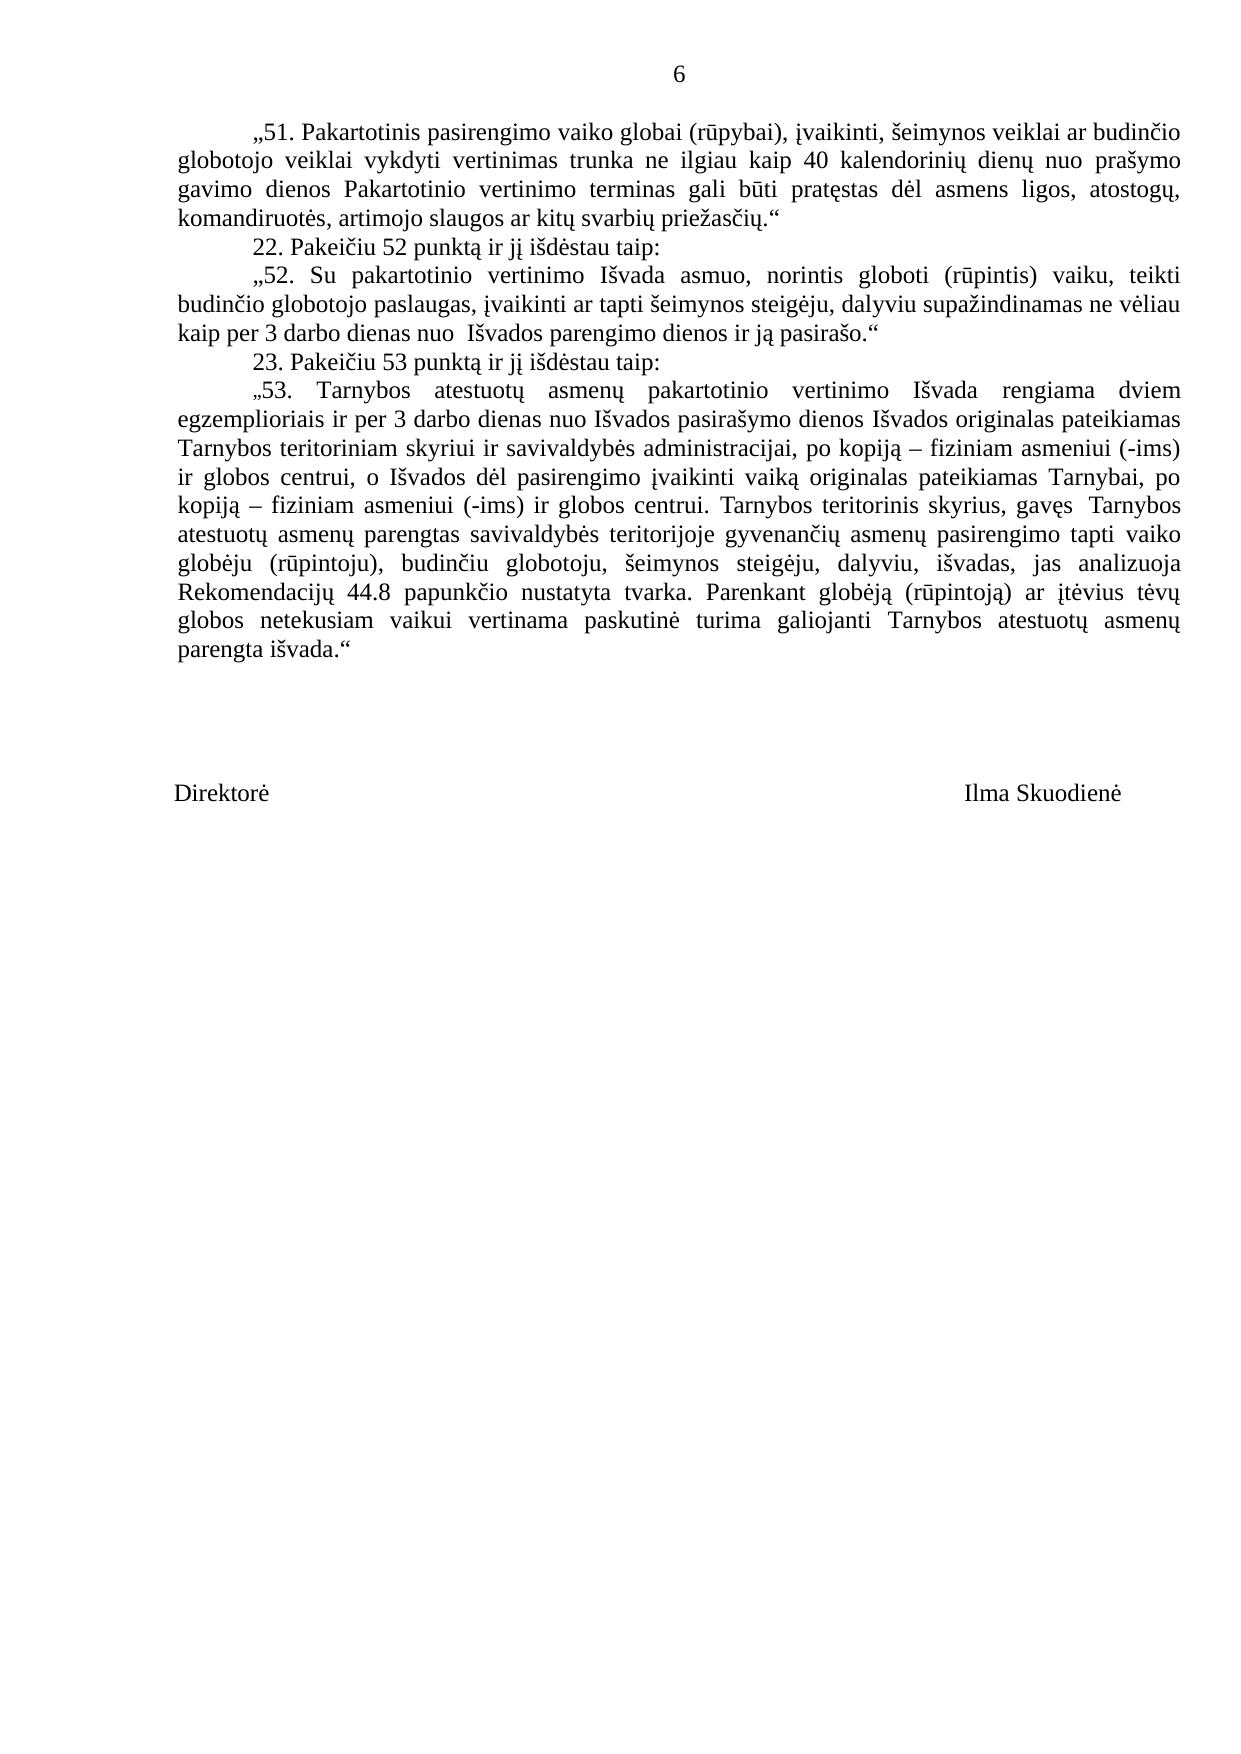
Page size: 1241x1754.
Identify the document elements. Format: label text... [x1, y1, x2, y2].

text „53. Tarnybos atestuotų asmenų pakartotinio vertinimo Išvada rengiama dviem egzemplioriais ir per 3 darbo dienas nuo Išvados pasirašymo dienos Išvados originalas pateikiamas Tarnybos teritoriniam skyriui ir savivaldybės administracijai, po kopiją – fiziniam asmeniui (-ims) ir globos centrui, o Išvados dėl pasirengimo įvaikinti vaiką originalas pateikiamas Tarnybai, po kopiją – fiziniam asmeniui (-ims) ir globos centrui. Tarnybos teritorinis skyrius, gavęs Tarnybos atestuotų asmenų parengtas savivaldybės teritorijoje gyvenančių asmenų pasirengimo tapti vaiko globėju (rūpintoju), budinčiu globotoju, šeimynos steigėju, dalyviu, išvadas, jas analizuoja Rekomendacijų 44.8 papunkčio nustatyta tvarka. Parenkant globėją (rūpintoją) ar įtėvius tėvų globos netekusiam vaikui vertinama paskutinė turima galiojanti Tarnybos atestuotų asmenų parengta išvada.“ [177, 375, 1181, 663]
text 23. Pakeičiu 53 punktą ir jį išdėstau taip: [177, 347, 1181, 375]
text „52. Su pakartotinio vertinimo Išvada asmuo, norintis globoti (rūpintis) vaiku, teikti budinčio globotojo paslaugas, įvaikinti ar tapti šeimynos steigėju, dalyviu supažindinamas ne vėliau kaip per 3 darbo dienas nuo Išvados parengimo dienos ir ją pasirašo.“ [177, 260, 1181, 347]
text Direktorė Ilma Skuodienė [148, 778, 1181, 807]
text 22. Pakeičiu 52 punktą ir jį išdėstau taip: [177, 232, 1181, 260]
text „51. Pakartotinis pasirengimo vaiko globai (rūpybai), įvaikinti, šeimynos veiklai ar budinčio globotojo veiklai vykdyti vertinimas trunka ne ilgiau kaip 40 kalendorinių dienų nuo prašymo gavimo dienos Pakartotinio vertinimo terminas gali būti pratęstas dėl asmens ligos, atostogų, komandiruotės, artimojo slaugos ar kitų svarbių priežasčių.“ [177, 117, 1181, 232]
